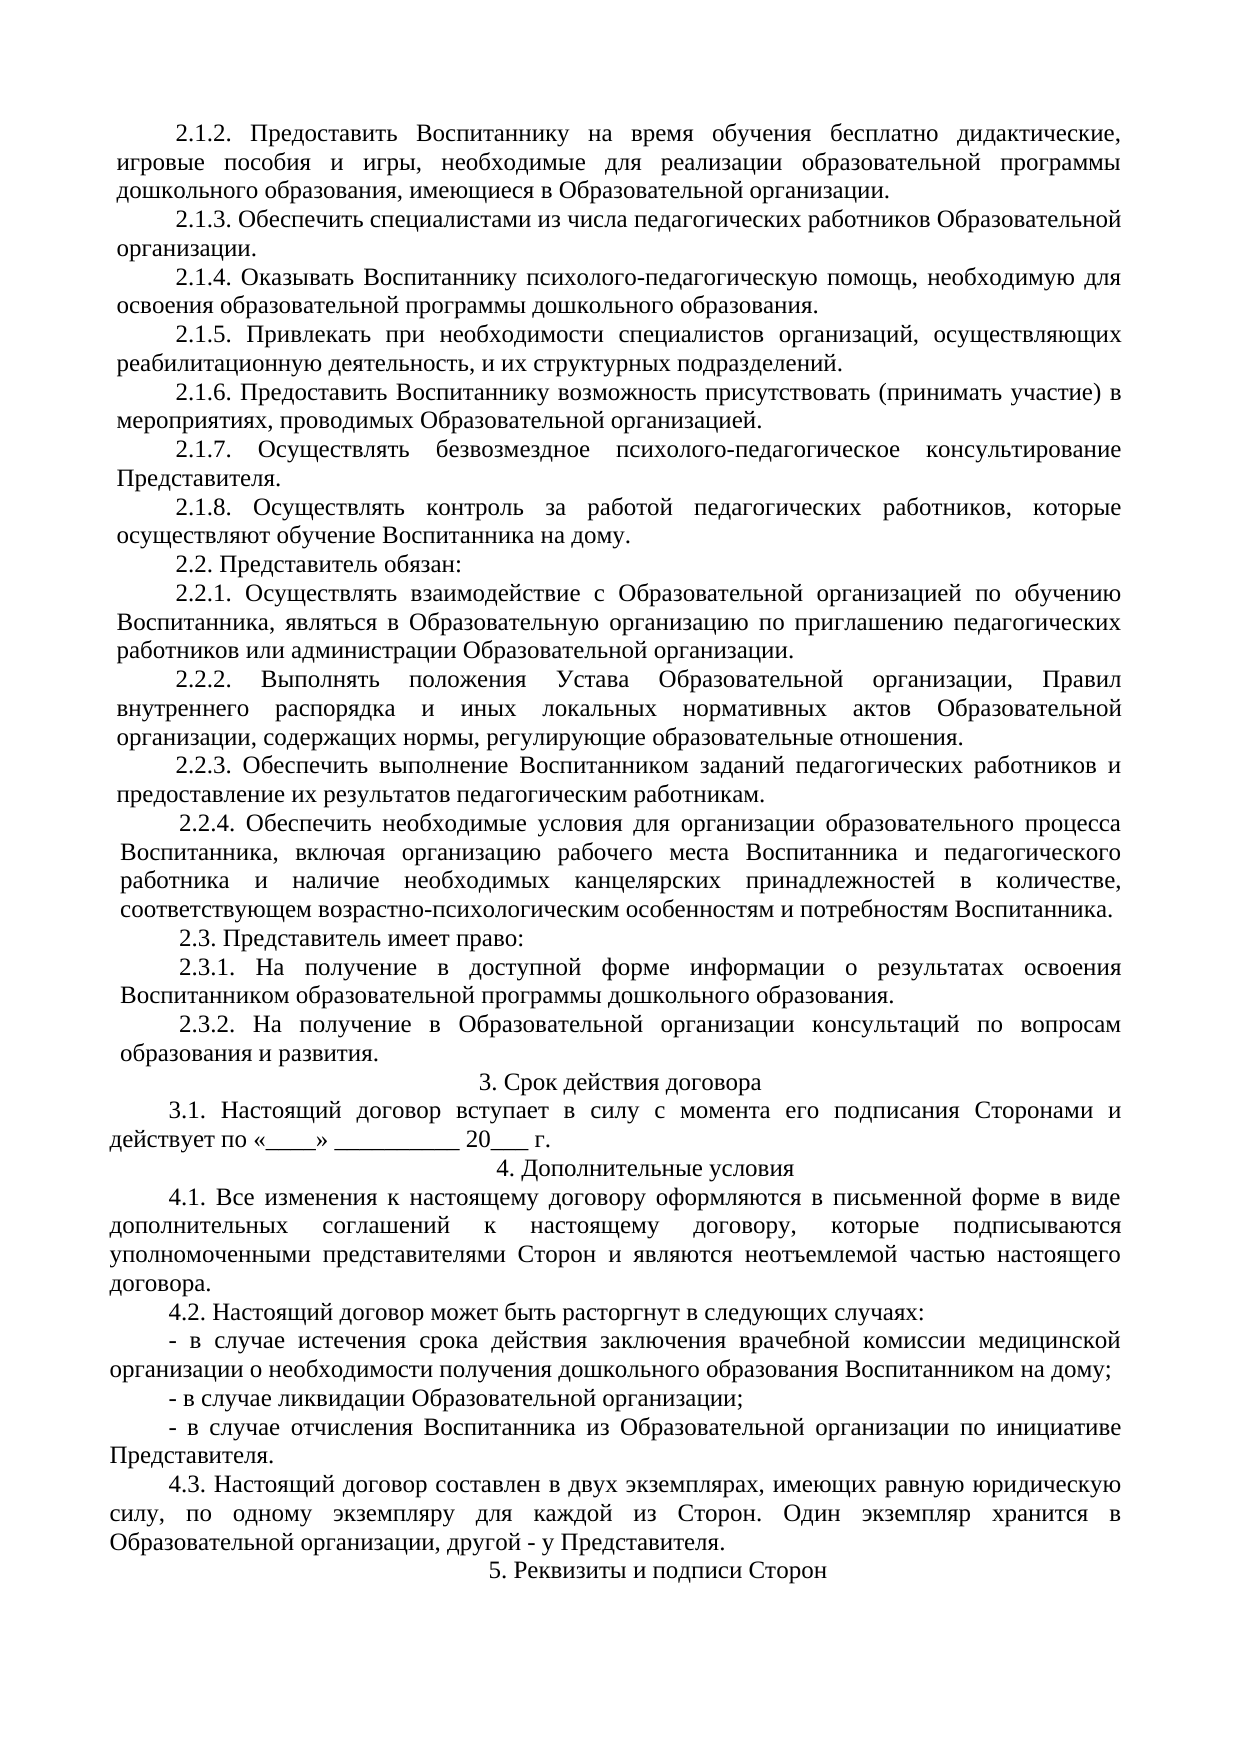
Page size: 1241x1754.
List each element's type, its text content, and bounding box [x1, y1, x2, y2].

text 2.1.5. Привлекать при необходимости специалистов организаций, осуществляющих реабилитационную деятельность, и их структурных подразделений. [116, 319, 1122, 377]
text 2.2.3. Обеспечить выполнение Воспитанником заданий педагогических работников и предоставление их результатов педагогическим работникам. [116, 751, 1122, 808]
text - в случае отчисления Воспитанника из Образовательной организации по инициативе Представителя. [109, 1412, 1122, 1469]
text - в случае истечения срока действия заключения врачебной комиссии медицинской организации о необходимости получения дошкольного образования Воспитанником на дому; [109, 1326, 1122, 1383]
text - в случае ликвидации Образовательной организации; [109, 1383, 1122, 1412]
text 2.2.2. Выполнять положения Устава Образовательной организации, Правил внутреннего распорядка и иных локальных нормативных актов Образовательной организации, содержащих нормы, регулирующие образовательные отношения. [116, 664, 1122, 751]
text 4.2. Настоящий договор может быть расторгнут в следующих случаях: [109, 1297, 1122, 1326]
text 3.1. Настоящий договор вступает в силу с момента его подписания Сторонами и действует по «____» __________ 20___ г. [109, 1096, 1122, 1153]
subtitle 5. Реквизиты и подписи Сторон [118, 1556, 1122, 1584]
subtitle 4. Дополнительные условия [109, 1153, 1122, 1182]
text 2.1.8. Осуществлять контроль за работой педагогических работников, которые осуществляют обучение Воспитанника на дому. [116, 492, 1122, 549]
text 2.1.3. Обеспечить специалистами из числа педагогических работников Образовательной организации. [116, 204, 1122, 262]
text 4.1. Все изменения к настоящему договору оформляются в письменной форме в виде дополнительных соглашений к настоящему договору, которые подписываются уполномоченными представителями Сторон и являются неотъемлемой частью настоящего договора. [109, 1182, 1122, 1297]
text 2.1.2. Предоставить Воспитаннику на время обучения бесплатно дидактические, игровые пособия и игры, необходимые для реализации образовательной программы дошкольного образования, имеющиеся в Образовательной организации. [116, 118, 1122, 204]
text 2.2.1. Осуществлять взаимодействие с Образовательной организацией по обучению Воспитанника, являться в Образовательную организацию по приглашению педагогических работников или администрации Образовательной организации. [116, 578, 1122, 664]
text 2.3.2. На получение в Образовательной организации консультаций по вопросам образования и развития. [120, 1009, 1122, 1067]
text 2.3. Представитель имеет право: [120, 923, 1122, 952]
text 4.3. Настоящий договор составлен в двух экземплярах, имеющих равную юридическую силу, по одному экземпляру для каждой из Сторон. Один экземпляр хранится в Образовательной организации, другой - у Представителя. [109, 1469, 1122, 1556]
text 2.1.4. Оказывать Воспитаннику психолого-педагогическую помощь, необходимую для освоения образовательной программы дошкольного образования. [116, 262, 1122, 319]
text 2.1.7. Осуществлять безвозмездное психолого-педагогическое консультирование Представителя. [116, 434, 1122, 492]
subtitle 3. Срок действия договора [59, 1067, 1122, 1096]
text 2.2. Представитель обязан: [116, 549, 1122, 578]
text 2.1.6. Предоставить Воспитаннику возможность присутствовать (принимать участие) в мероприятиях, проводимых Образовательной организацией. [116, 377, 1122, 434]
text 2.3.1. На получение в доступной форме информации о результатах освоения Воспитанником образовательной программы дошкольного образования. [120, 952, 1122, 1009]
text 2.2.4. Обеспечить необходимые условия для организации образовательного процесса Воспитанника, включая организацию рабочего места Воспитанника и педагогического работника и наличие необходимых канцелярских принадлежностей в количестве, соответствующем возрастно-психологическим особенностям и потребностям Воспитанника. [120, 808, 1122, 923]
